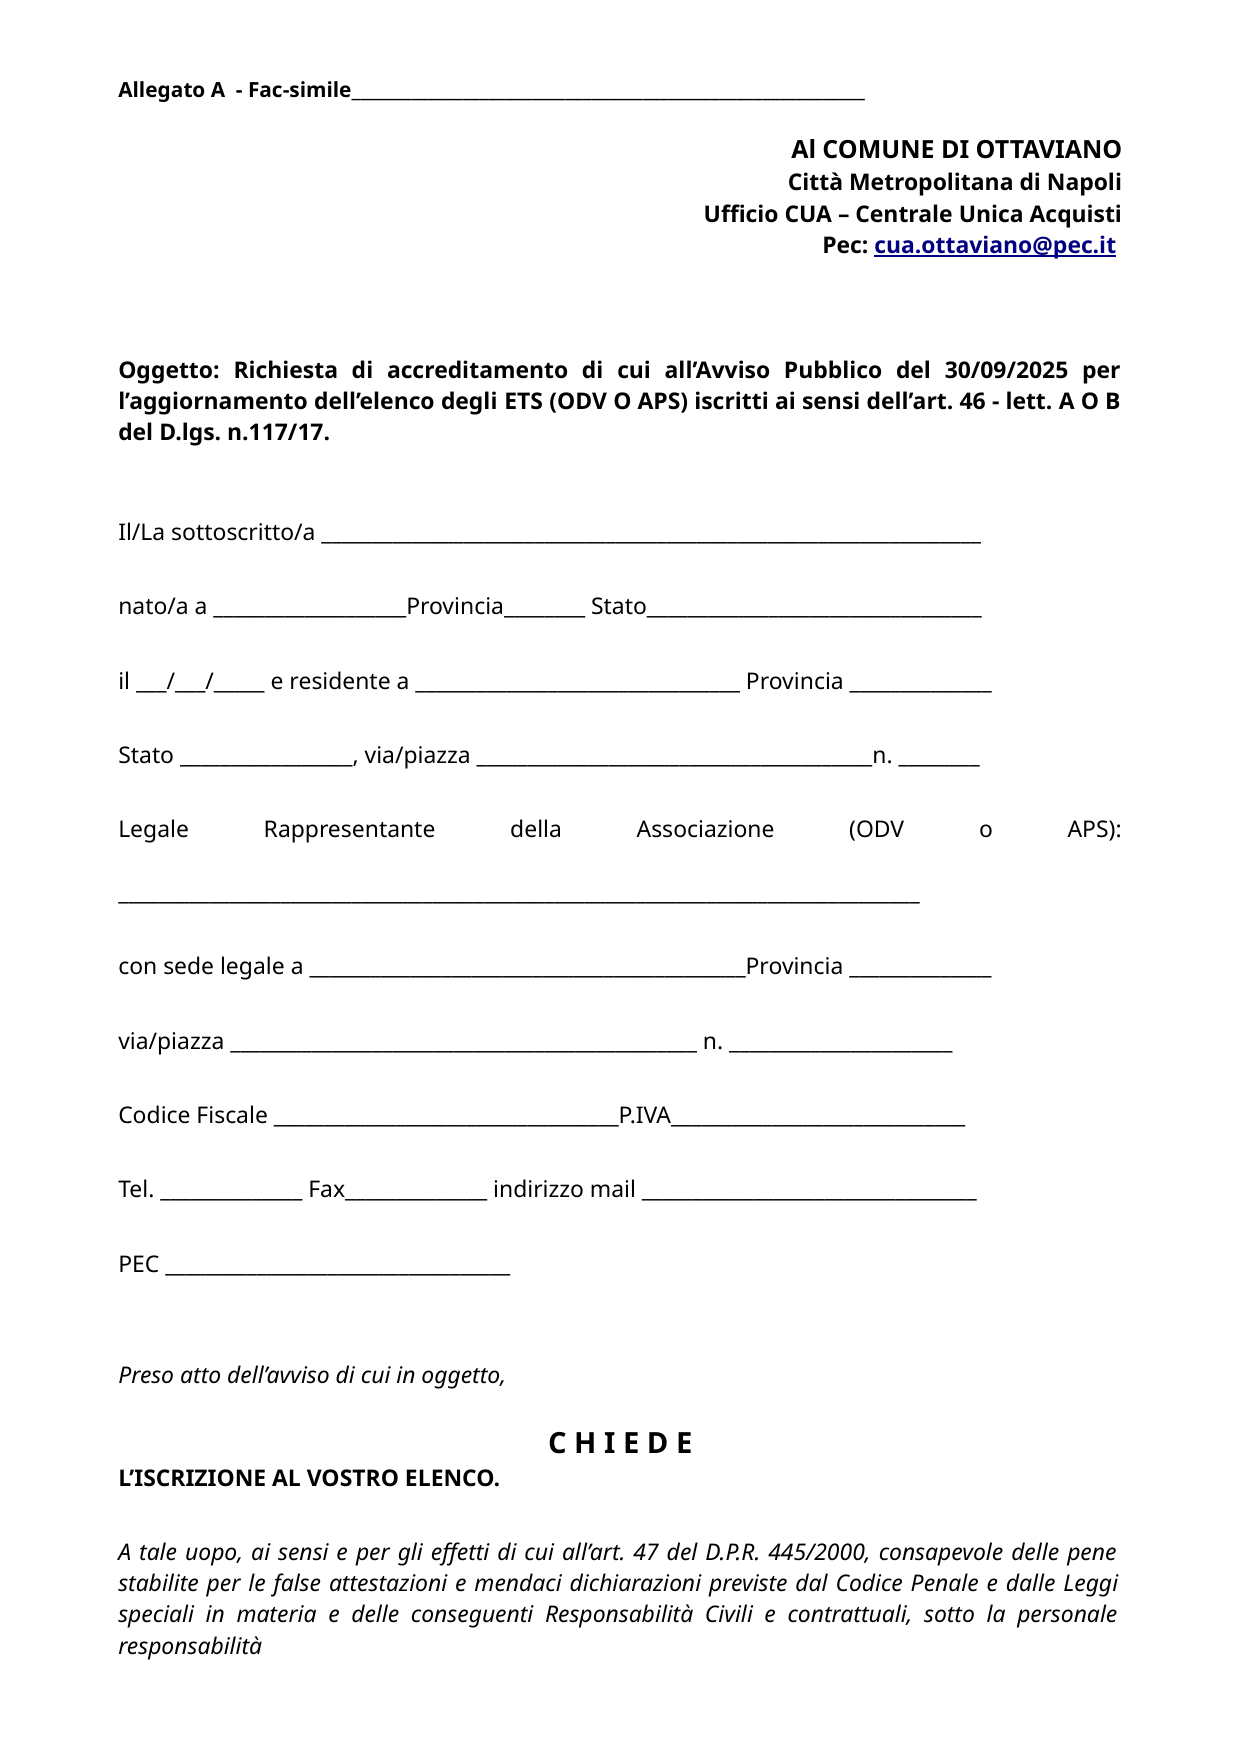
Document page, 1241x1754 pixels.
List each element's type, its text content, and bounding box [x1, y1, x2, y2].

text con sede legale a ___________________________________________Provincia ______________ [118, 950, 1122, 982]
text A tale uopo, ai sensi e per gli effetti di cui all’art. 47 del D.P.R. 445/2000, consapevole delle pene stabilite per le false attestazioni e mendaci dichiarazioni previste dal Codice Penale e dalle Leggi speciali in materia e delle conseguenti Responsabilità Civili e contrattuali, sotto la personale responsabilità [118, 1536, 1122, 1661]
text L’ISCRIZIONE AL VOSTRO ELENCO. [118, 1462, 1122, 1493]
text Stato _________________, via/piazza _______________________________________n. ________ [118, 739, 1122, 770]
text Città Metropolitana di Napoli [118, 166, 1122, 197]
text Legale Rappresentante della Associazione (ODV o APS): _______________________________________________________________________________ [118, 813, 1122, 907]
text Tel. ______________ Fax______________ indirizzo mail _________________________________ [118, 1173, 1122, 1205]
text nato/a a ___________________Provincia________ Stato_________________________________ [118, 590, 1122, 622]
text via/piazza ______________________________________________ n. ______________________ [118, 1025, 1122, 1056]
text Preso atto dell’avviso di cui in oggetto, [118, 1359, 1122, 1391]
text PEC __________________________________ [118, 1248, 1122, 1279]
text Al COMUNE DI OTTAVIANO [118, 132, 1122, 166]
text Il/La sottoscritto/a _________________________________________________________________ [118, 516, 1122, 547]
text Pec: cua.ottaviano@pec.it [118, 229, 1122, 260]
text Oggetto: Richiesta di accreditamento di cui all’Avviso Pubblico del 30/09/2025 per l’aggiornamento dell’elenco degli ETS (ODV O APS) iscritti ai sensi dell’art. 46 - lett. A O B del D.lgs. n.117/17. [118, 354, 1122, 447]
text Codice Fiscale __________________________________P.IVA_____________________________ [118, 1099, 1122, 1130]
text il ___/___/_____ e residente a ________________________________ Provincia ______________ [118, 665, 1122, 696]
text C H I E D E [118, 1422, 1122, 1462]
text Ufficio CUA – Centrale Unica Acquisti [118, 197, 1122, 229]
